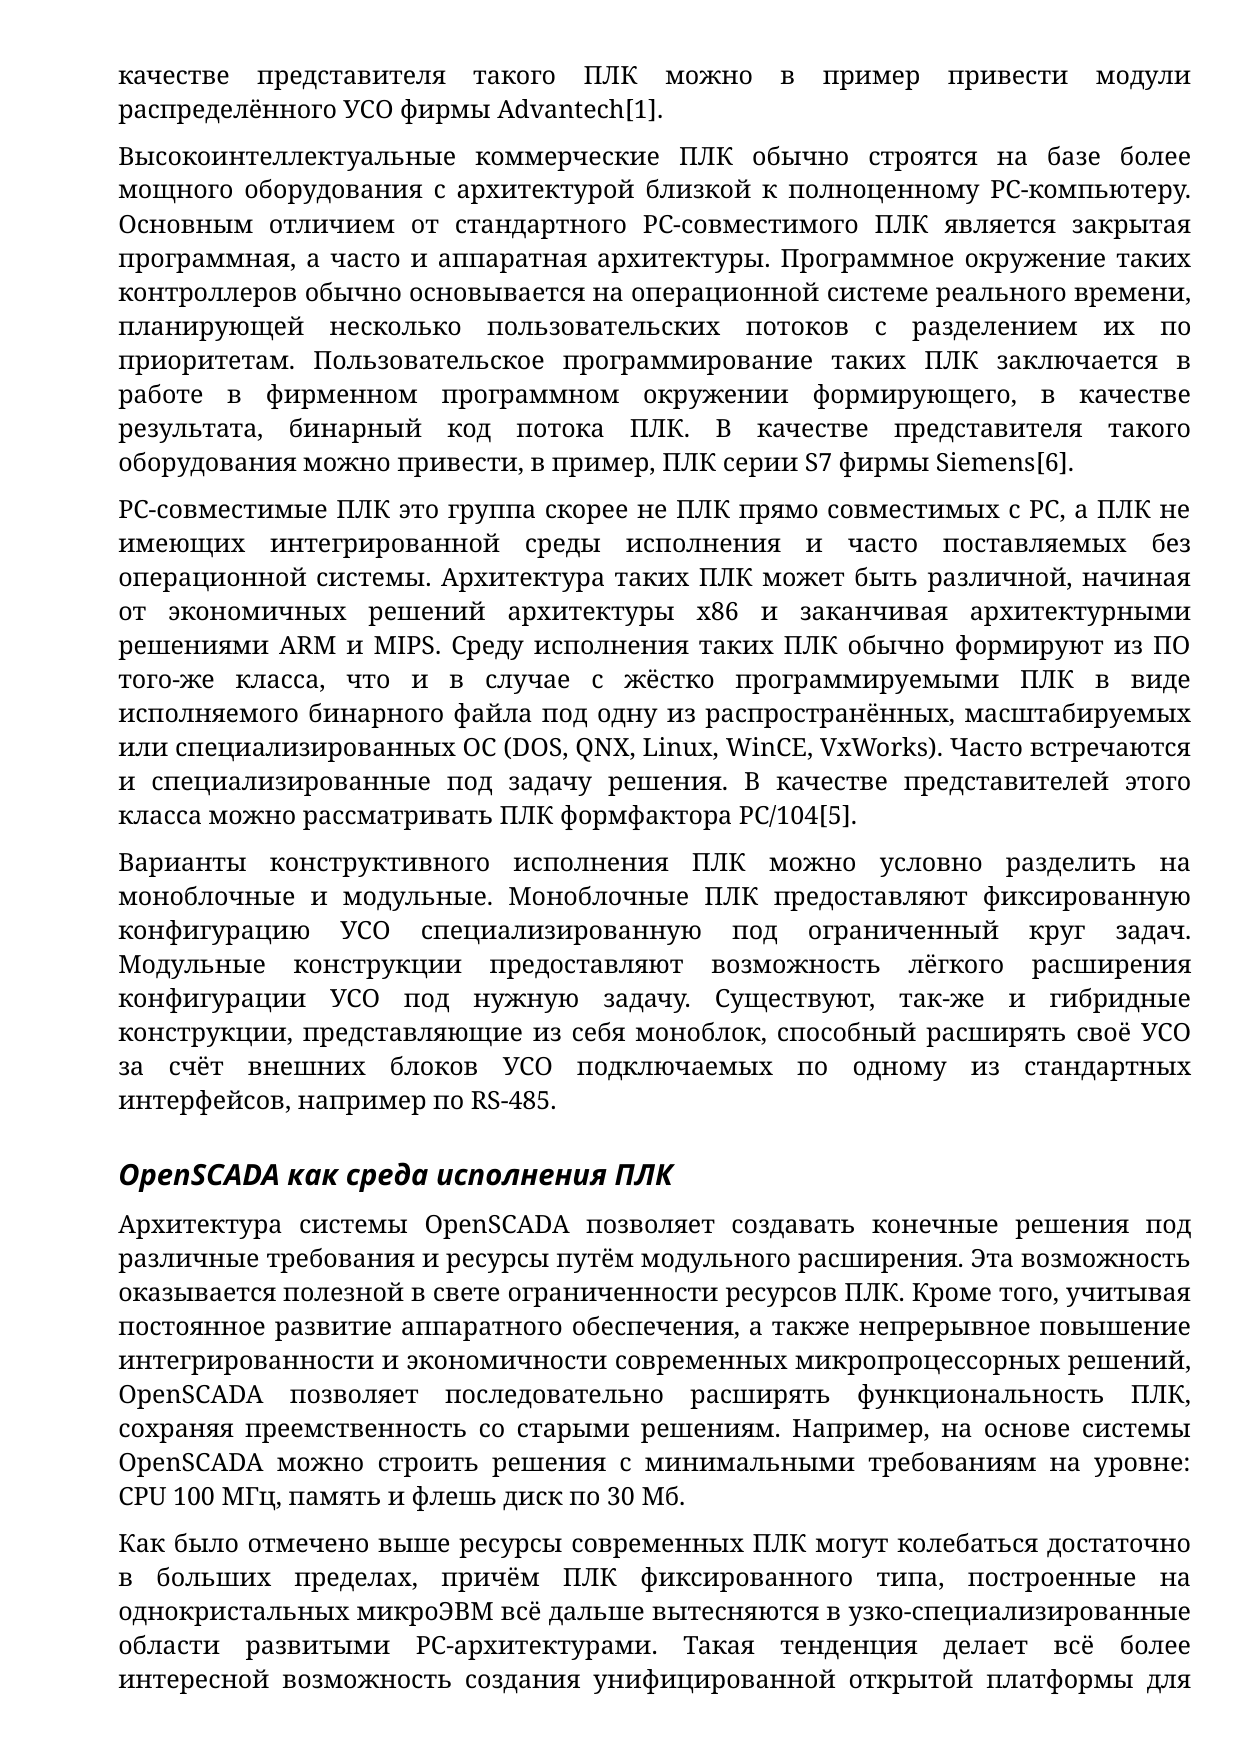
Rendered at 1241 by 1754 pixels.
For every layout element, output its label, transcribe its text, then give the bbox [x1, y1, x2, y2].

text PC-совместимые ПЛК это группа скорее не ПЛК прямо совместимых с PC, а ПЛК не имеющих интегрированной среды исполнения и часто поставляемых без операционной системы. Архитектура таких ПЛК может быть различной, начиная от экономичных решений архитектуры x86 и заканчивая архитектурными решениями ARM и MIPS. Среду исполнения таких ПЛК обычно формируют из ПО того-же класса, что и в случае с жёстко программируемыми ПЛК в виде исполняемого бинарного файла под одну из распространённых, масштабируемых или специализированных ОС (DOS, QNX, Linux, WinCE, VxWorks). Часто встречаются и специализированные под задачу решения. В качестве представителей этого класса можно рассматривать ПЛК формфактора PC/104[5]. [118, 491, 1192, 832]
subtitle OpenSCADA как среда исполнения ПЛК [118, 1154, 1192, 1194]
text Варианты конструктивного исполнения ПЛК можно условно разделить на моноблочные и модульные. Моноблочные ПЛК предоставляют фиксированную конфигурацию УСО специализированную под ограниченный круг задач. Модульные конструкции предоставляют возможность лёгкого расширения конфигурации УСО под нужную задачу. Существуют, так-же и гибридные конструкции, представляющие из себя моноблок, способный расширять своё УСО за счёт внешних блоков УСО подключаемых по одному из стандартных интерфейсов, например по RS-485. [118, 844, 1192, 1117]
text Как было отмечено выше ресурсы современных ПЛК могут колебаться достаточно в больших пределах, причём ПЛК фиксированного типа, построенные на однокристальных микроЭВМ всё дальше вытесняются в узко-специализированные области развитыми PC-архитектурами. Такая тенденция делает всё более интересной возможность создания унифицированной открытой платформы для [118, 1526, 1192, 1696]
text Высокоинтеллектуальные коммерческие ПЛК обычно строятся на базе более мощного оборудования с архитектурой близкой к полноценному PC-компьютеру. Основным отличием от стандартного PC-совместимого ПЛК является закрытая программная, а часто и аппаратная архитектуры. Программное окружение таких контроллеров обычно основывается на операционной системе реального времени, планирующей несколько пользовательских потоков с разделением их по приоритетам. Пользовательское программирование таких ПЛК заключается в работе в фирменном программном окружении формирующего, в качестве результата, бинарный код потока ПЛК. В качестве представителя такого оборудования можно привести, в пример, ПЛК серии S7 фирмы Siemens[6]. [118, 138, 1192, 479]
text качестве представителя такого ПЛК можно в пример привести модули распределённого УСО фирмы Advantech[1]. [118, 57, 1192, 126]
text Архитектура системы OpenSCADA позволяет создавать конечные решения под различные требования и ресурсы путём модульного расширения. Эта возможность оказывается полезной в свете ограниченности ресурсов ПЛК. Кроме того, учитывая постоянное развитие аппаратного обеспечения, а также непрерывное повышение интегрированности и экономичности современных микропроцессорных решений, OpenSCADA позволяет последовательно расширять функциональность ПЛК, сохраняя преемственность со старыми решениям. Например, на основе системы OpenSCADA можно строить решения с минимальными требованиям на уровне: CPU 100 МГц, память и флешь диск по 30 Мб. [118, 1207, 1192, 1513]
